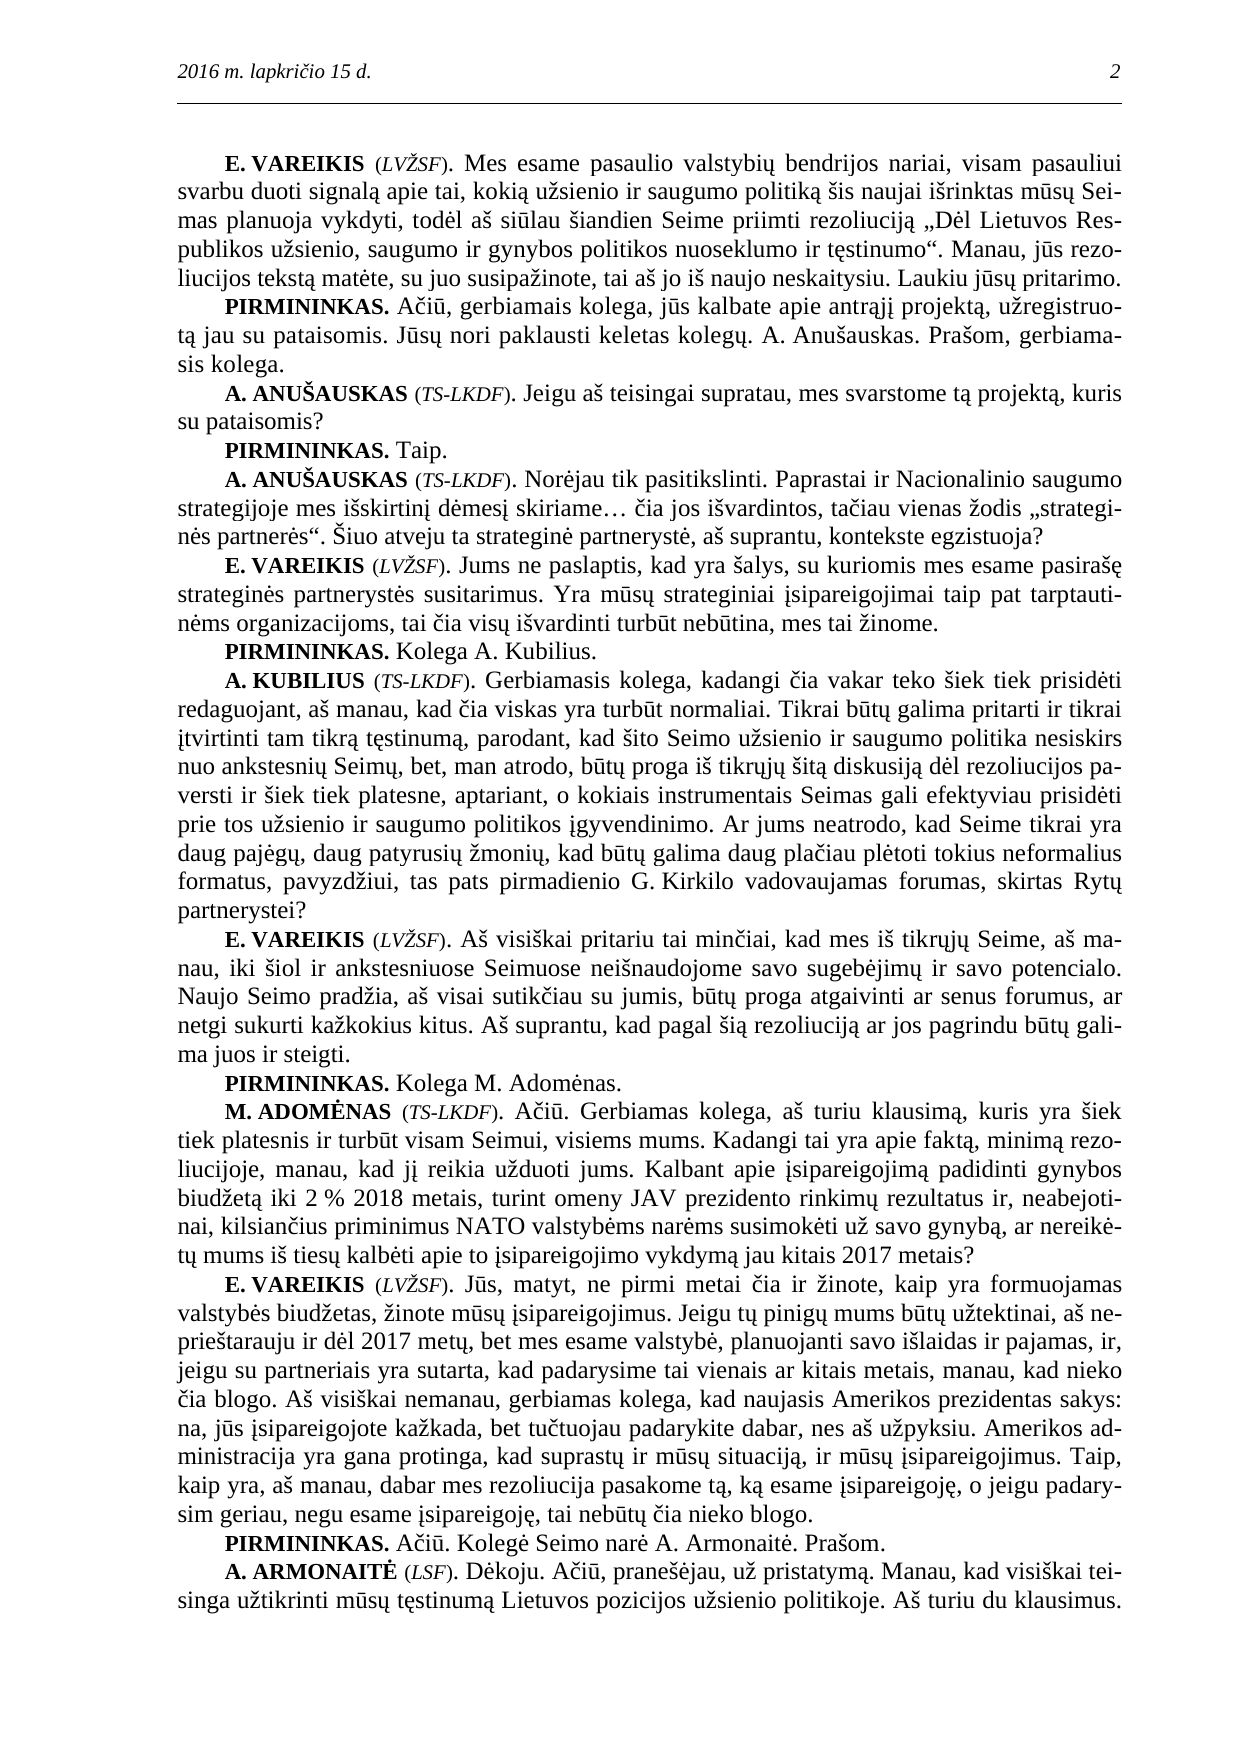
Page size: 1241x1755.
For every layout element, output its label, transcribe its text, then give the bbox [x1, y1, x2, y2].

text PIRMININKAS. Ačiū. Ko­le­gė Sei­mo na­rė A. Ar­mo­nai­tė. Pra­šom. [177, 1528, 1122, 1556]
text E. VAREIKIS (LVŽSF). Aš vi­siš­kai pri­ta­riu tai min­čiai, kad mes iš tik­rų­jų Sei­me, aš ma­nau, iki šiol ir anks­tes­niuo­se Sei­muo­se ne­iš­nau­do­jo­me sa­vo su­ge­bė­ji­mų ir sa­vo po­ten­cia­lo. Nau­jo Sei­mo pra­džia, aš vi­sai su­tik­čiau su ju­mis, bū­tų pro­ga at­gai­vin­ti ar se­nus fo­ru­mus, ar net­gi su­kur­ti kaž­ko­kius ki­tus. Aš su­pran­tu, kad pa­gal šią re­zo­liu­ci­ją ar jos pa­grin­du bū­tų ga­li­ma juos ir steig­ti. [177, 924, 1122, 1068]
text E. VAREIKIS (LVŽSF). Jūs, ma­tyt, ne pir­mi me­tai čia ir ži­no­te, kaip yra for­muo­ja­mas vals­ty­bės biu­dže­tas, ži­no­te mū­sų įsi­pa­rei­go­ji­mus. Jei­gu tų pi­ni­gų mums bū­tų už­tek­ti­nai, aš ne­pri­eš­ta­rau­ju ir dėl 2017 me­tų, bet mes esa­me vals­ty­bė, pla­nuo­jan­ti sa­vo iš­lai­das ir pa­ja­mas, ir, jei­gu su part­ne­riais yra su­tar­ta, kad pa­da­ry­si­me tai vie­nais ar ki­tais me­tais, ma­nau, kad nie­ko čia blo­go. Aš vi­siš­kai ne­ma­nau, ger­bia­mas ko­le­ga, kad nau­ja­sis Ame­ri­kos pre­zi­den­tas sa­kys: na, jūs įsi­pa­rei­go­jo­te kaž­ka­da, bet tuč­tuo­jau pa­da­ry­ki­te da­bar, nes aš už­pyk­siu. Ame­ri­kos ad­mi­nist­ra­ci­ja yra ga­na pro­tin­ga, kad su­pras­tų ir mū­sų si­tu­a­ci­ją, ir mū­sų įsi­pa­rei­go­ji­mus. Taip, kaip yra, aš ma­nau, da­bar mes re­zo­liu­ci­ja pa­sa­ko­me tą, ką esa­me įsi­pa­rei­go­ję, o jei­gu pa­da­ry­sim ge­riau, ne­gu esa­me įsi­pa­rei­go­ję, tai ne­bū­tų čia nie­ko blo­go. [177, 1269, 1122, 1528]
text E. VAREIKIS (LVŽSF). Mes esa­me pa­sau­lio vals­ty­bių ben­dri­jos na­riai, vi­sam pa­sau­liui svar­bu duo­ti sig­na­lą apie tai, ko­kią už­sie­nio ir sau­gu­mo po­li­ti­ką šis nau­jai iš­rink­tas mū­sų Sei­mas pla­nuo­ja vyk­dy­ti, to­dėl aš siū­lau šian­dien Sei­me pri­im­ti re­zo­liu­ci­ją „Dėl Lie­tu­vos Res­pub­li­kos už­sie­nio, sau­gu­mo ir gy­ny­bos po­li­ti­kos nuo­sek­lu­mo ir tęs­ti­nu­mo“. Ma­nau, jūs re­zo­liu­ci­jos teks­tą ma­tė­te, su juo su­si­pa­ži­no­te, tai aš jo iš nau­jo ne­skai­ty­siu. Lau­kiu jū­sų pri­ta­ri­mo. [177, 148, 1122, 291]
text PIRMININKAS. Ko­le­ga A. Ku­bi­lius. [177, 636, 1122, 665]
text E. VAREIKIS (LVŽSF). Jums ne pa­slap­tis, kad yra ša­lys, su ku­rio­mis mes esa­me pa­si­ra­šę stra­te­gi­nės part­ne­rys­tės su­si­ta­ri­mus. Yra mū­sų stra­te­gi­niai įsi­pa­rei­go­ji­mai taip pat tarp­tau­ti­nėms or­ga­ni­za­ci­joms, tai čia vi­sų iš­var­din­ti tur­būt ne­bū­ti­na, mes tai ži­no­me. [177, 550, 1122, 636]
text M. ADOMĖNAS (TS-LKDF). Ačiū. Ger­bia­mas ko­le­ga, aš tu­riu klau­si­mą, ku­ris yra šiek tiek pla­tes­nis ir tur­būt vi­sam Sei­mui, vi­siems mums. Ka­dan­gi tai yra apie fak­tą, mi­ni­mą re­zo­liu­ci­jo­je, ma­nau, kad jį rei­kia už­duo­ti jums. Kal­bant apie įsi­pa­rei­go­ji­mą pa­di­din­ti gy­ny­bos biu­dže­tą iki 2 % 2018 me­tais, tu­rint ome­ny JAV pre­zi­den­to rin­ki­mų re­zul­ta­tus ir, ne­abe­jo­ti­nai, kil­sian­čius pri­mi­ni­mus NATO vals­ty­bėms na­rėms su­si­mo­kė­ti už sa­vo gy­ny­bą, ar ne­rei­kė­tų mums iš tie­sų kal­bė­ti apie to įsi­pa­rei­go­ji­mo vyk­dy­mą jau ki­tais 2017 me­tais? [177, 1096, 1122, 1269]
text PIRMININKAS. Ačiū, ger­bia­mais ko­le­ga, jūs kal­ba­te apie ant­rą­jį pro­jek­tą, už­re­gist­ruo­tą jau su pa­tai­so­mis. Jū­sų no­ri pa­klaus­ti ke­le­tas ko­le­gų. A. Anu­šaus­kas. Pra­šom, ger­bia­ma­sis ko­le­ga. [177, 291, 1122, 378]
text A. ARMONAITĖ (LSF). Dė­ko­ju. Ačiū, pra­ne­šė­jau, už pri­sta­ty­mą. Ma­nau, kad vi­siš­kai tei­sin­ga už­tik­rin­ti mū­sų tęs­ti­nu­mą Lie­tu­vos po­zi­ci­jos už­sie­nio po­li­ti­ko­je. Aš tu­riu du klau­si­mus. [177, 1556, 1122, 1614]
text PIRMININKAS. Taip. [177, 435, 1122, 464]
text A. KUBILIUS (TS-LKDF). Ger­bia­ma­sis ko­le­ga, ka­dan­gi čia va­kar te­ko šiek tiek pri­si­dė­ti re­da­guo­jant, aš ma­nau, kad čia vis­kas yra tur­būt nor­ma­liai. Tik­rai bū­tų ga­li­ma pri­tar­ti ir tik­rai įtvir­tin­ti tam tik­rą tęs­ti­nu­mą, pa­ro­dant, kad ši­to Sei­mo už­sie­nio ir sau­gu­mo po­li­ti­ka ne­si­skirs nuo anks­tes­nių Sei­mų, bet, man at­ro­do, bū­tų pro­ga iš tik­rų­jų ši­tą dis­ku­si­ją dėl re­zo­liu­ci­jos pa­vers­ti ir šiek tiek pla­tes­ne, ap­ta­riant, o ko­kiais in­stru­men­tais Sei­mas ga­li efek­ty­viau pri­si­dė­ti prie tos už­sie­nio ir sau­gu­mo po­li­ti­kos įgy­ven­di­ni­mo. Ar jums ne­at­ro­do, kad Sei­me tik­rai yra daug pa­jė­gų, daug pa­ty­ru­sių žmo­nių, kad bū­tų ga­li­ma daug pla­čiau plė­to­ti to­kius ne­for­ma­lius for­ma­tus, pa­vyz­džiui, tas pats pir­ma­die­nio G. Kir­ki­lo va­do­vau­ja­mas fo­ru­mas, skir­tas Ry­tų part­ne­rys­tei? [177, 665, 1122, 924]
text A. ANUŠAUSKAS (TS-LKDF). Jei­gu aš tei­sin­gai su­pra­tau, mes svars­to­me tą pro­jek­tą, ku­ris su pa­tai­so­mis? [177, 378, 1122, 435]
text A. ANUŠAUSKAS (TS-LKDF). No­rė­jau tik pa­si­tiks­lin­ti. Pa­pras­tai ir Na­cio­na­li­nio sau­gu­mo stra­te­gi­jo­je mes iš­skir­ti­nį dė­me­sį ski­ria­me… čia jos iš­var­din­tos, ta­čiau vie­nas žo­dis „stra­te­gi­nės part­ne­rės“. Šiuo at­ve­ju ta stra­te­gi­nė part­ne­rys­tė, aš su­pran­tu, kon­teks­te eg­zis­tuo­ja? [177, 464, 1122, 550]
text PIRMININKAS. Ko­le­ga M. Ado­mė­nas. [177, 1068, 1122, 1096]
